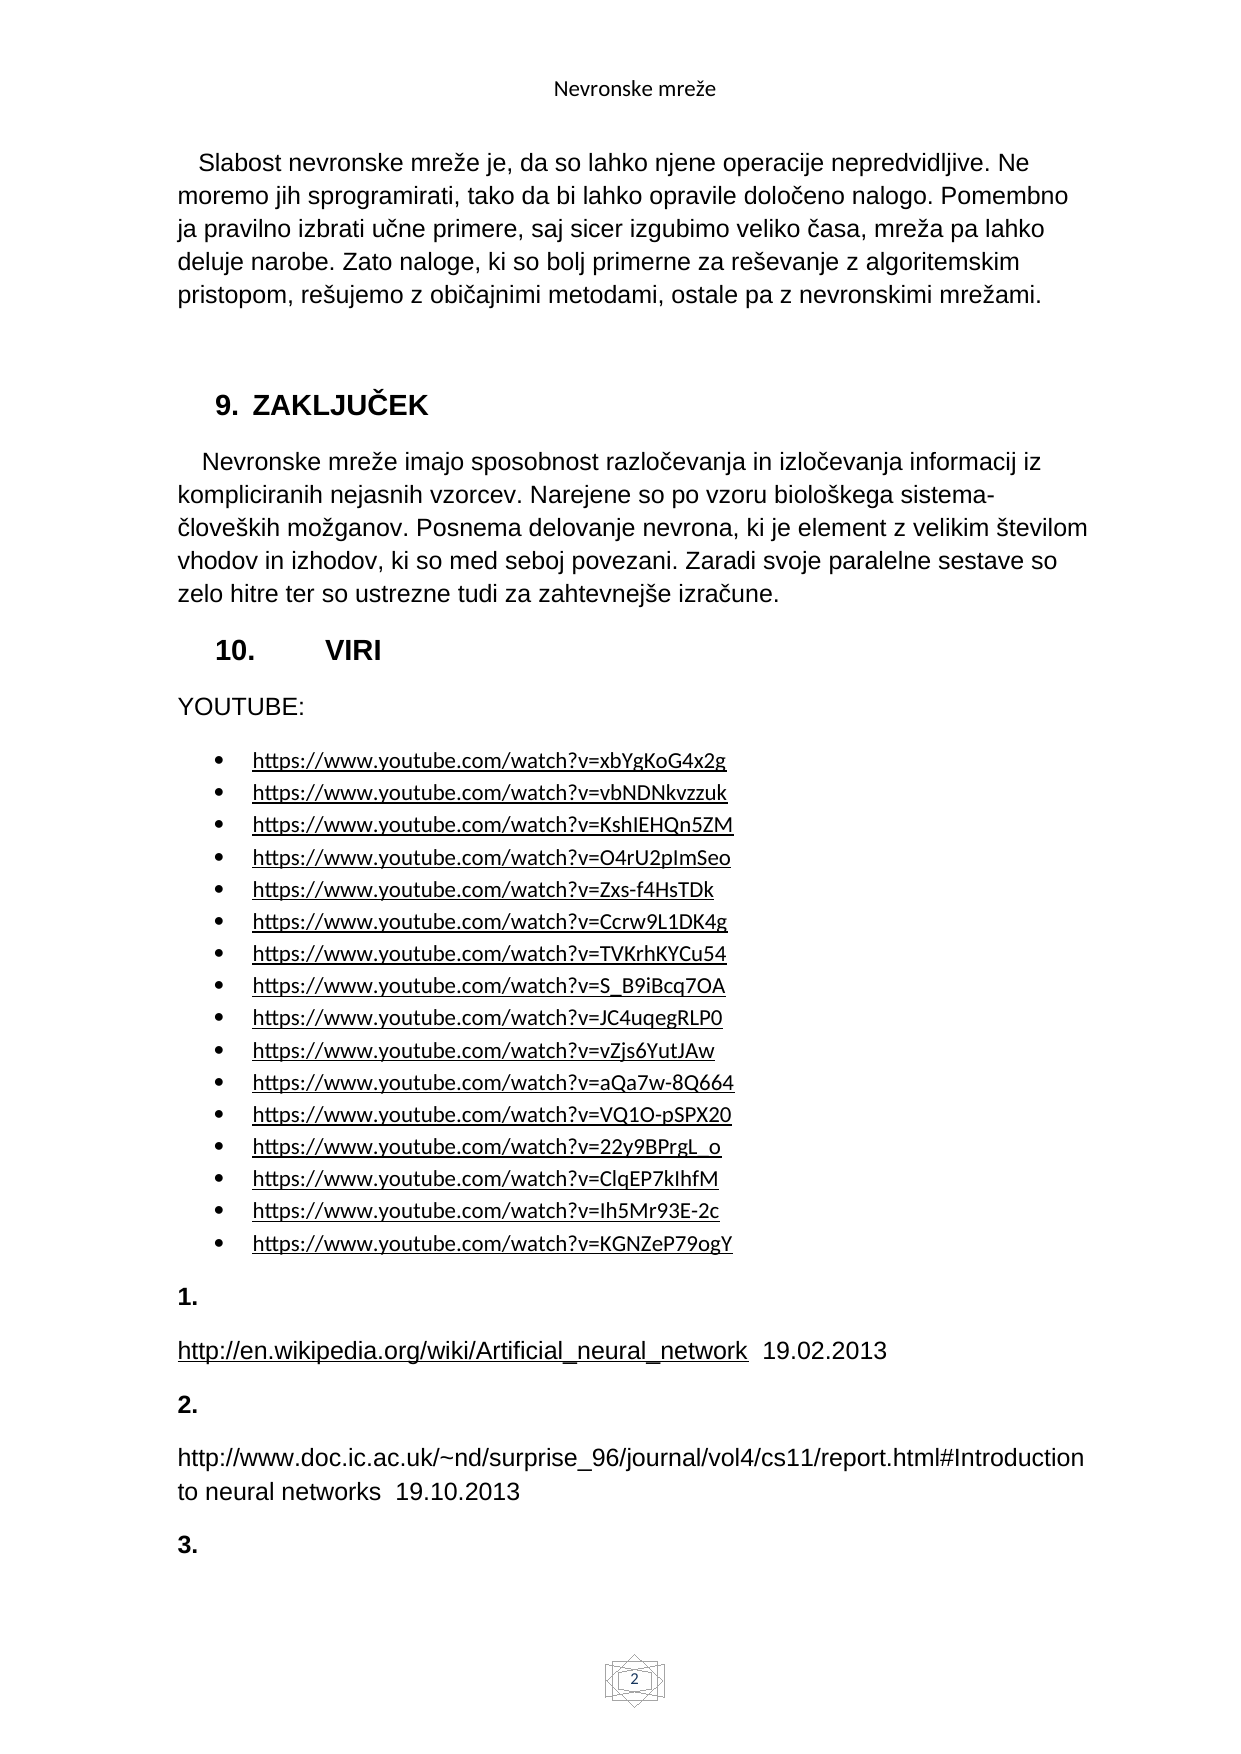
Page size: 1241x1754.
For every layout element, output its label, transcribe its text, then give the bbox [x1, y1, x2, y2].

list https://www.youtube.com/watch?v=KGNZeP79ogY [215, 1229, 1092, 1257]
list https://www.youtube.com/watch?v=xbYgKoG4x2g [215, 746, 1092, 774]
list https://www.youtube.com/watch?v=ClqEP7kIhfM [215, 1164, 1092, 1192]
text http://en.wikipedia.org/wiki/Artificial_neural_network 19.02.2013 [177, 1336, 1092, 1364]
list https://www.youtube.com/watch?v=aQa7w-8Q664 [215, 1068, 1092, 1096]
text 2. [177, 1389, 1092, 1418]
list ZAKLJUČEK [215, 387, 1092, 421]
list https://www.youtube.com/watch?v=Zxs-f4HsTDk [215, 875, 1092, 903]
list https://www.youtube.com/watch?v=JC4uqegRLP0 [215, 1003, 1092, 1032]
list https://www.youtube.com/watch?v=Ccrw9L1DK4g [215, 907, 1092, 935]
list https://www.youtube.com/watch?v=22y9BPrgL_o [215, 1132, 1092, 1160]
list https://www.youtube.com/watch?v=TVKrhKYCu54 [215, 939, 1092, 967]
text Nevronske mreže imajo sposobnost razločevanja in izločevanja informacij iz kompliciranih nejasnih vzorcev. Narejene so po vzoru biološkega sistema- človeških možganov. Posnema delovanje nevrona, ki je element z velikim številom vhodov in izhodov, ki so med seboj povezani. Zaradi svoje paralelne sestave so zelo hitre ter so ustrezne tudi za zahtevnejše izračune. [177, 447, 1092, 608]
text 3. [177, 1530, 1092, 1559]
list https://www.youtube.com/watch?v=S_B9iBcq7OA [215, 971, 1092, 999]
list https://www.youtube.com/watch?v=vbNDNkvzzuk [215, 778, 1092, 806]
list VIRI [215, 633, 1092, 666]
list https://www.youtube.com/watch?v=vZjs6YutJAw [215, 1036, 1092, 1064]
list https://www.youtube.com/watch?v=VQ1O-pSPX20 [215, 1100, 1092, 1128]
list https://www.youtube.com/watch?v=O4rU2pImSeo [215, 843, 1092, 871]
text YOUTUBE: [177, 692, 1092, 721]
text Slabost nevronske mreže je, da so lahko njene operacije nepredvidljive. Ne moremo jih sprogramirati, tako da bi lahko opravile določeno nalogo. Pomembno ja pravilno izbrati učne primere, saj sicer izgubimo veliko časa, mreža pa lahko deluje narobe. Zato naloge, ki so bolj primerne za reševanje z algoritemskim pristopom, rešujemo z običajnimi metodami, ostale pa z nevronskimi mrežami. [177, 148, 1092, 308]
text http://www.doc.ic.ac.uk/~nd/surprise_96/journal/vol4/cs11/report.html#Introduction to neural networks 19.10.2013 [177, 1443, 1092, 1505]
list https://www.youtube.com/watch?v=Ih5Mr93E-2c [215, 1197, 1092, 1225]
list https://www.youtube.com/watch?v=KshIEHQn5ZM [215, 810, 1092, 838]
text 1. [177, 1282, 1092, 1311]
